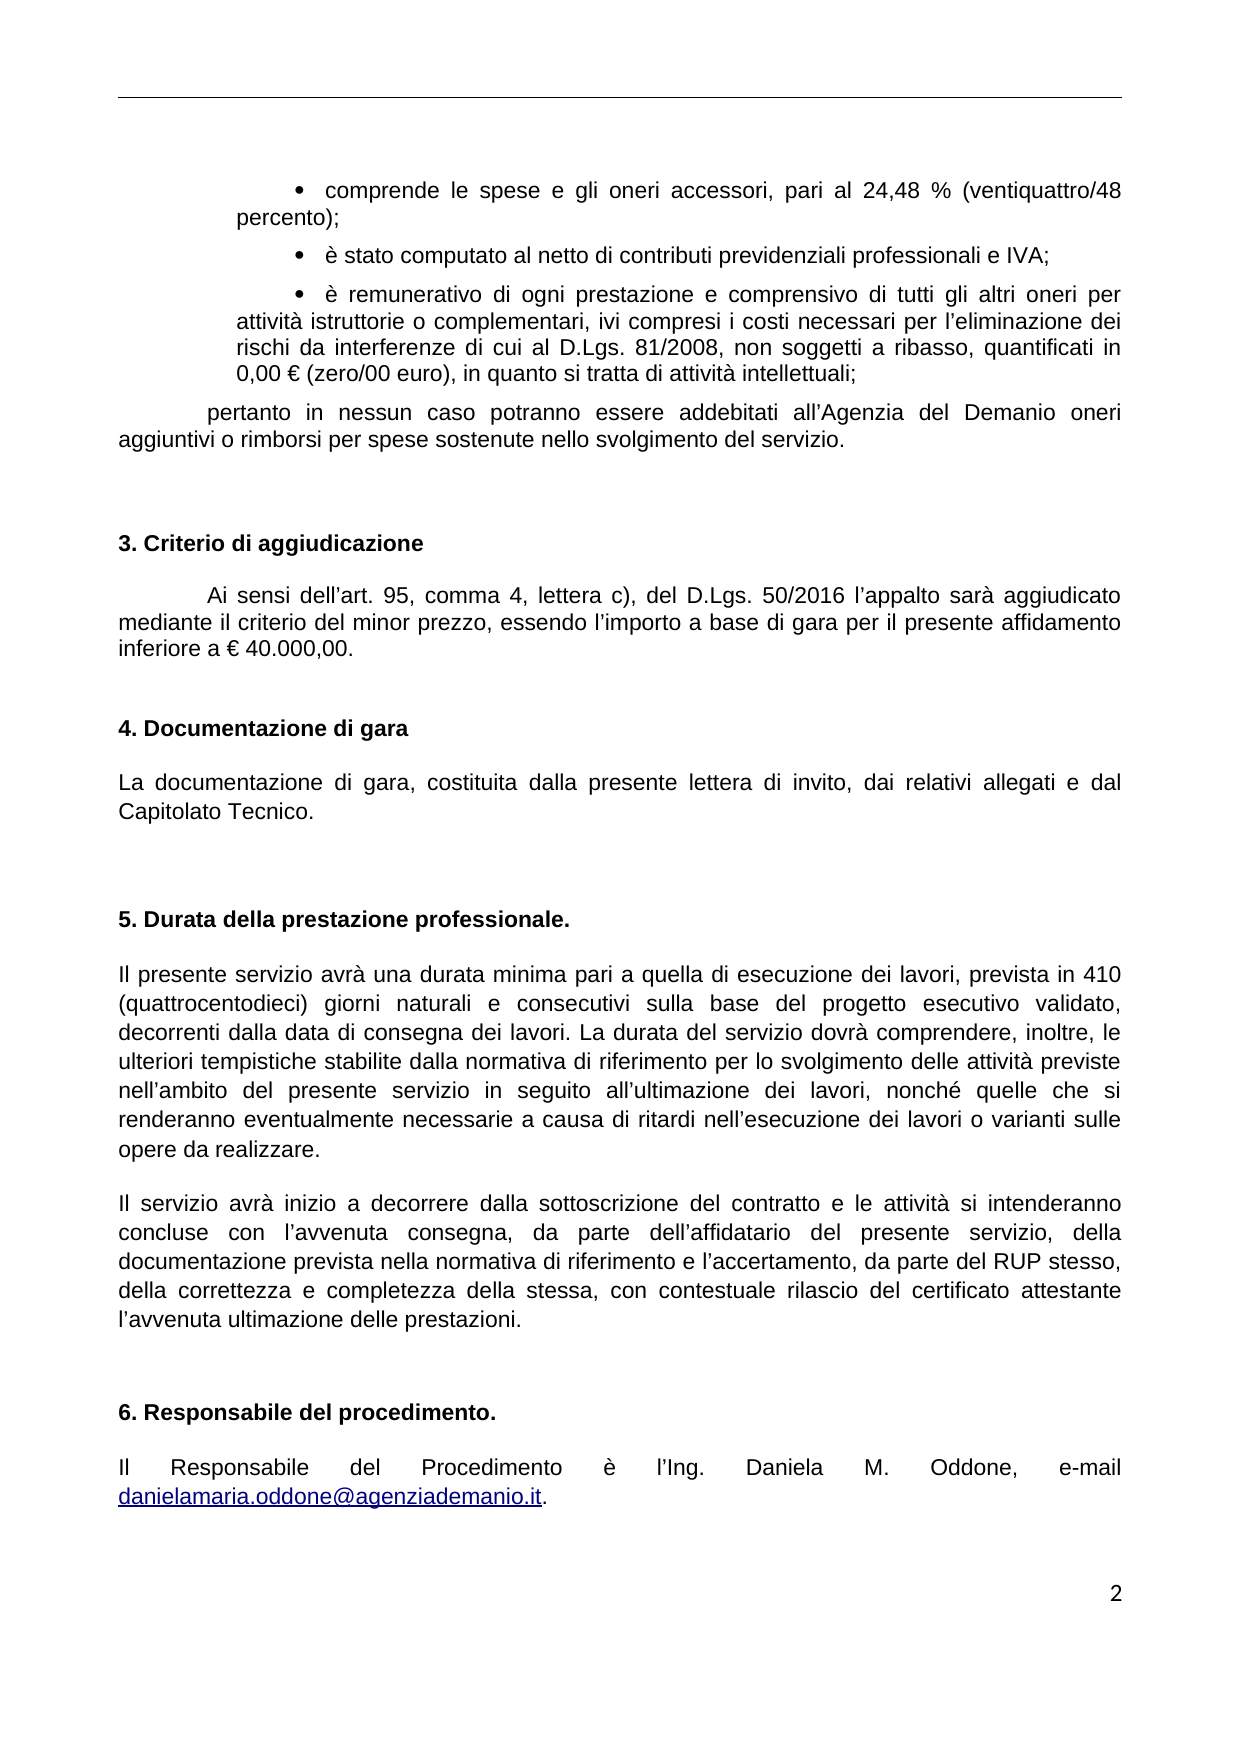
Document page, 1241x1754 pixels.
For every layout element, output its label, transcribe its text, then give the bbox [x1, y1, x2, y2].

text Ai sensi dell’art. 95, comma 4, lettera c), del D.Lgs. 50/2016 l’appalto sarà aggiudicato mediante il criterio del minor prezzo, essendo l’importo a base di gara per il presente affidamento inferiore a € 40.000,00. [118, 582, 1122, 661]
text Il Responsabile del Procedimento è l’Ing. Daniela M. Oddone, e-mail danielamaria.oddone@agenziademanio.it. [118, 1452, 1122, 1510]
text Il servizio avrà inizio a decorrere dalla sottoscrizione del contratto e le attività si intenderanno concluse con l’avvenuta consegna, da parte dell’affidatario del presente servizio, della documentazione prevista nella normativa di riferimento e l’accertamento, da parte del RUP stesso, della correttezza e completezza della stessa, con contestuale rilascio del certificato attestante l’avvenuta ultimazione delle prestazioni. [118, 1188, 1122, 1334]
text 6. Responsabile del procedimento. [118, 1397, 1122, 1427]
text 3. Criterio di aggiudicazione [118, 528, 1122, 557]
text La documentazione di gara, costituita dalla presente lettera di invito, dai relativi allegati e dal Capitolato Tecnico. [118, 767, 1122, 825]
text pertanto in nessun caso potranno essere addebitati all’Agenzia del Demanio oneri aggiuntivi o rimborsi per spese sostenute nello svolgimento del servizio. [118, 399, 1122, 452]
text 4. Documentazione di gara [118, 713, 1122, 742]
text Il presente servizio avrà una durata minima pari a quella di esecuzione dei lavori, prevista in 410 (quattrocentodieci) giorni naturali e consecutivi sulla base del progetto esecutivo validato, decorrenti dalla data di consegna dei lavori. La durata del servizio dovrà comprendere, inoltre, le ulteriori tempistiche stabilite dalla normativa di riferimento per lo svolgimento delle attività previste nell’ambito del presente servizio in seguito all’ultimazione dei lavori, nonché quelle che si renderanno eventualmente necessarie a causa di ritardi nell’esecuzione dei lavori o varianti sulle opere da realizzare. [118, 959, 1122, 1163]
list è remunerativo di ogni prestazione e comprensivo di tutti gli altri oneri per attività istruttorie o complementari, ivi compresi i costi necessari per l’eliminazione dei rischi da interferenze di cui al D.Lgs. 81/2008, non soggetti a ribasso, quantificati in 0,00 € (zero/00 euro), in quanto si tratta di attività intellettuali; [207, 281, 1122, 387]
text 5. Durata della prestazione professionale. [118, 904, 1122, 934]
list è stato computato al netto di contributi previdenziali professionali e IVA; [207, 242, 1122, 269]
list comprende le spese e gli oneri accessori, pari al 24,48 % (ventiquattro/48 percento); [207, 177, 1122, 230]
